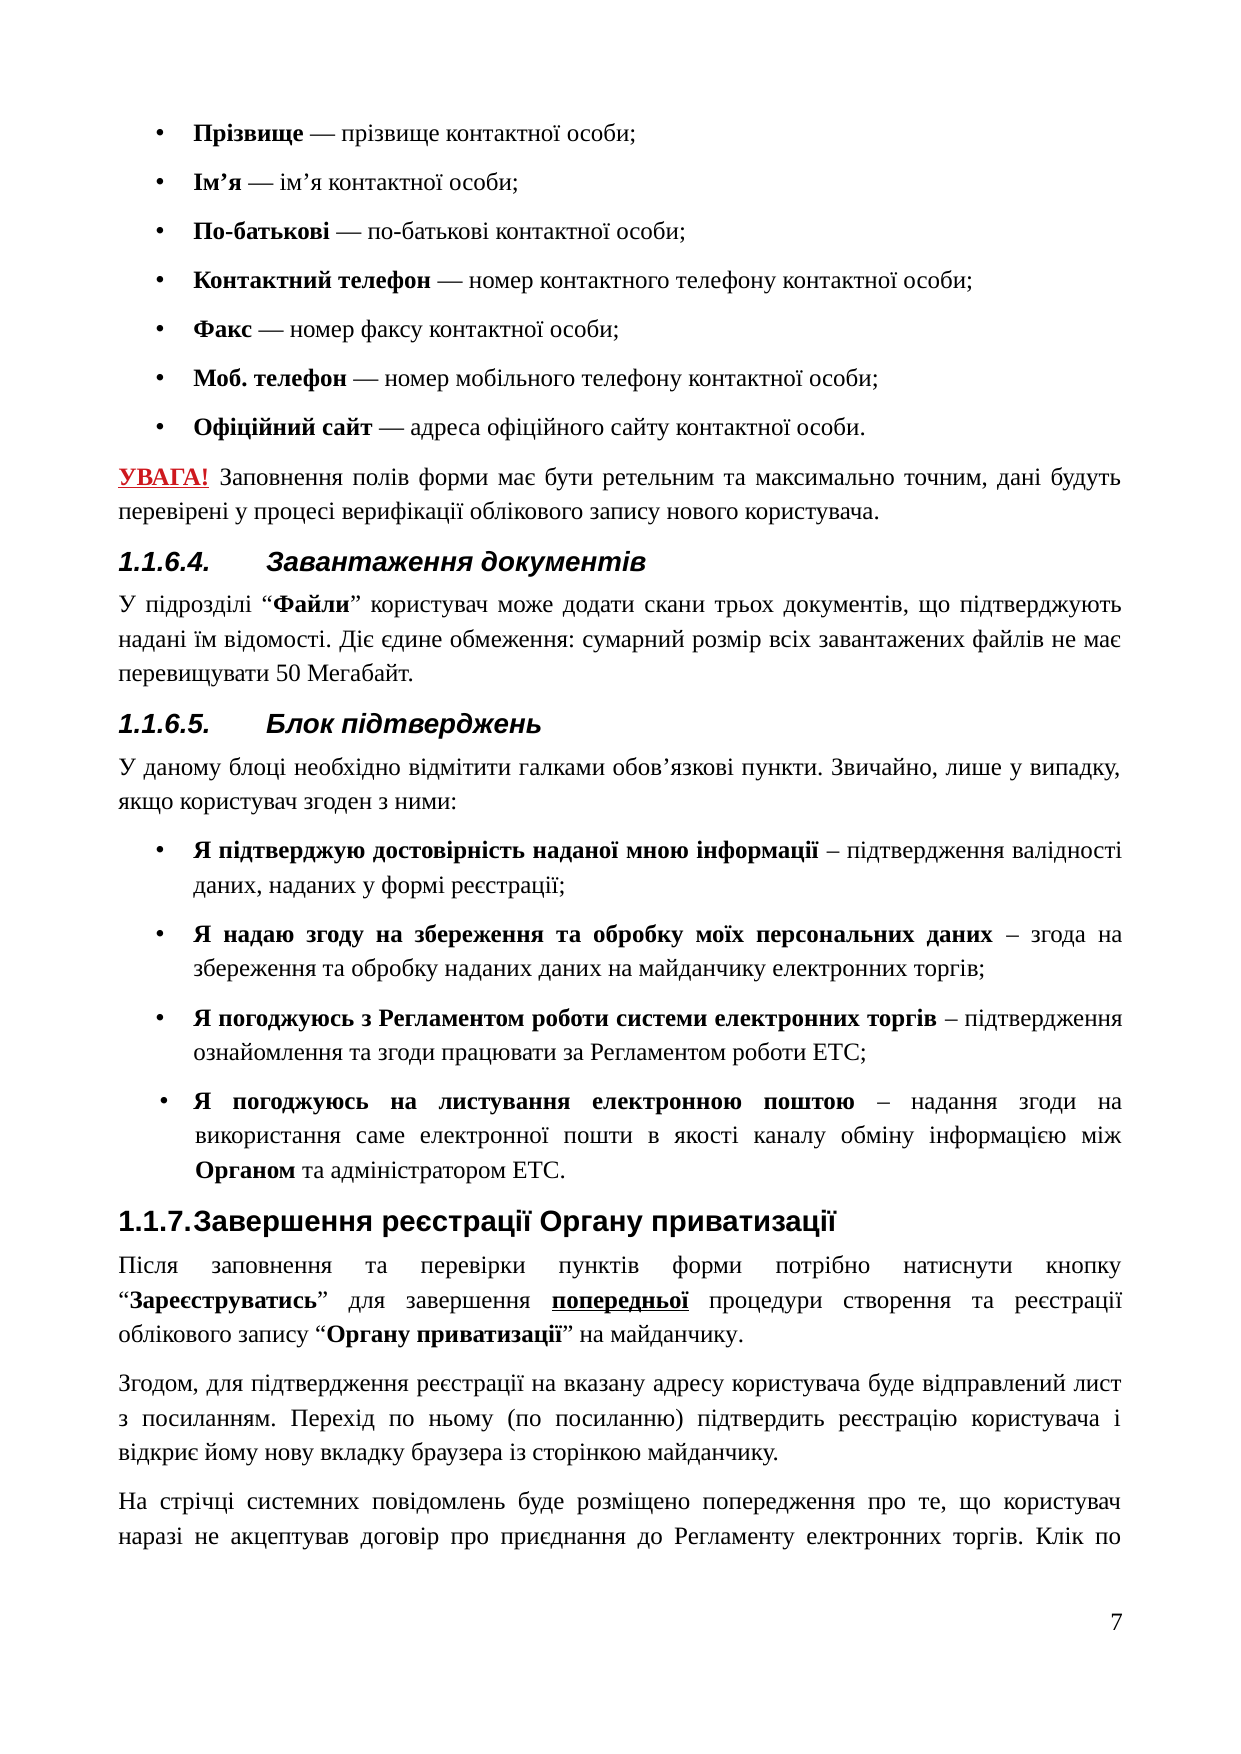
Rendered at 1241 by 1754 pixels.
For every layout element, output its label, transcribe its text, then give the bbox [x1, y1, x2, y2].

list Факс — номер факсу контактної особи; [156, 314, 1122, 343]
list По-батькові — по-батькові контактної особи; [156, 216, 1122, 245]
list Прізвище — прізвище контактної особи; [156, 118, 1122, 147]
list Моб. телефон — номер мобільного телефону контактної особи; [156, 363, 1122, 392]
list УВАГА! Заповнення полів форми має бути ретельним та максимально точним, дані будуть перевірені у процесі верифікації облікового запису нового користувача. [118, 462, 1122, 525]
subtitle Завершення реєстрації Органу приватизації [118, 1204, 1122, 1238]
text У даному блоці необхідно відмітити галками обов’язкові пункти. Звичайно, лише у випадку, якщо користувач згоден з ними: [118, 752, 1122, 815]
list Я погоджуюсь на листування електронною поштою – надання згоди на використання саме електронної пошти в якості каналу обміну інформацією між Органом та адміністратором ЕТС. [159, 1086, 1122, 1184]
list Офіційний сайт — адреса офіційного сайту контактної особи. [156, 412, 1122, 441]
list Я підтверджую достовірність наданої мною інформації – підтвердження валідності даних, наданих у формі реєстрації; [156, 836, 1122, 899]
subtitle Завантаження документів [118, 545, 1122, 577]
text Згодом, для підтвердження реєстрації на вказану адресу користувача буде відправлений лист з посиланням. Перехід по ньому (по посиланню) підтвердить реєстрацію користувача і відкриє йому нову вкладку браузера із сторінкою майданчику. [118, 1368, 1122, 1466]
text На стрічці системних повідомлень буде розміщено попередження про те, що користувач наразі не акцептував договір про приєднання до Регламенту електронних торгів. Клік по [118, 1486, 1122, 1550]
text Після заповнення та перевірки пунктів форми потрібно натиснути кнопку “Зареєструватись” для завершення попередньої процедури створення та реєстрації облікового запису “Органу приватизації” на майданчику. [118, 1250, 1122, 1348]
subtitle Блок підтверджень [118, 708, 1122, 739]
list Я надаю згоду на збереження та обробку моїх персональних даних – згода на збереження та обробку наданих даних на майданчику електронних торгів; [156, 919, 1122, 982]
text У підрозділі “Файли” користувач може додати скани трьох документів, що підтверджують надані їм відомості. Діє єдине обмеження: сумарний розмір всіх завантажених файлів не має перевищувати 50 Мегабайт. [118, 589, 1122, 687]
list Контактний телефон — номер контактного телефону контактної особи; [156, 265, 1122, 294]
list Ім’я — ім’я контактної особи; [156, 167, 1122, 196]
list Я погоджуюсь з Регламентом роботи системи електронних торгів – підтвердження ознайомлення та згоди працювати за Регламентом роботи ЕТС; [156, 1003, 1122, 1066]
